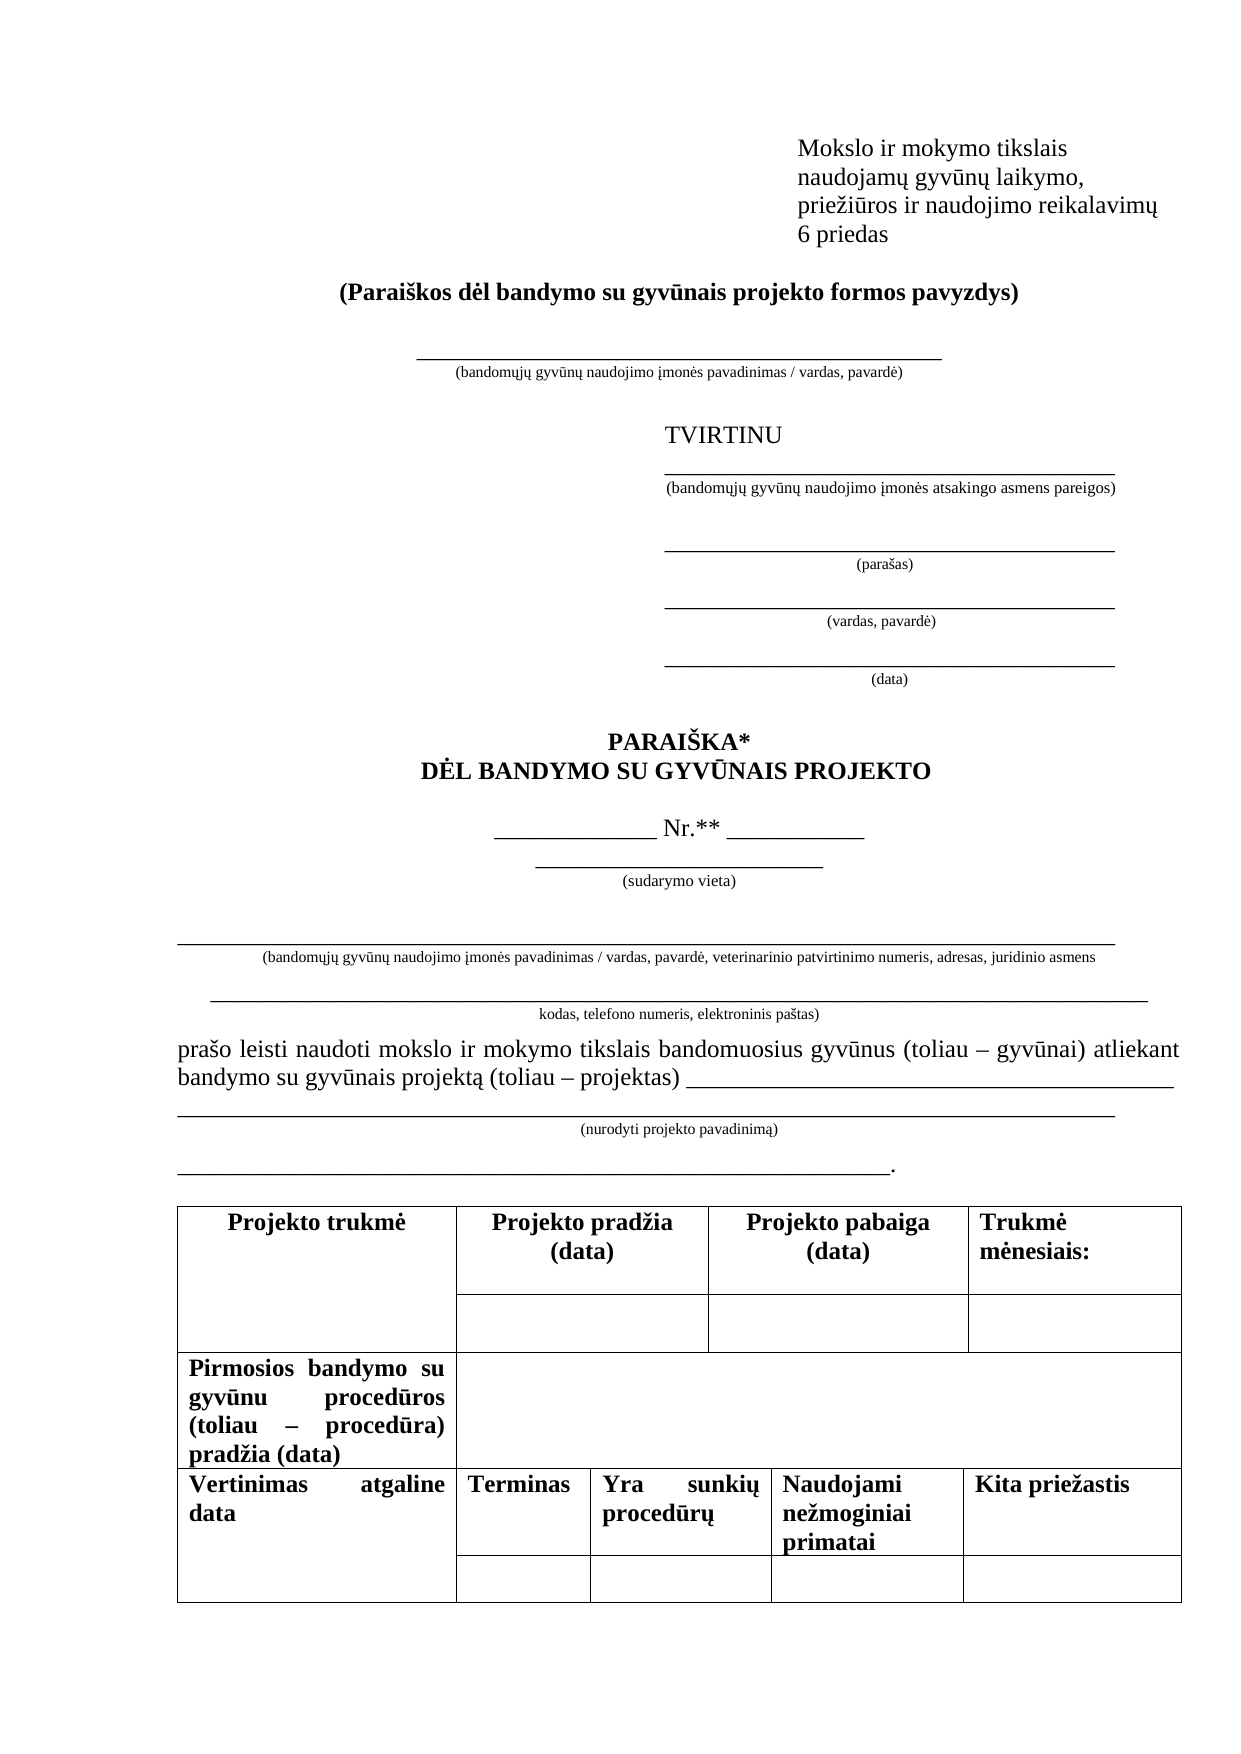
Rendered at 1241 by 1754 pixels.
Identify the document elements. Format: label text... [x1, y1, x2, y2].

table_cell Yra sunkių procedūrų [591, 1469, 771, 1555]
text Mokslo ir mokymo tikslais [797, 133, 1181, 162]
table_cell [772, 1556, 963, 1602]
text _________________________________________________________. [177, 1149, 1181, 1177]
text ___________________________________________________________________________ [177, 1091, 1181, 1120]
table_header Trukmė mėnesiais: [969, 1207, 1181, 1293]
text (bandomųjų gyvūnų naudojimo įmonės pavadinimas / vardas, pavardė, veterinarinio patvirtinimo numeris, adresas, juridinio asmens ___________________________________________________________________________ [177, 947, 1181, 1005]
table_cell [457, 1353, 1181, 1468]
text (nurodyti projekto pavadinimą) [177, 1120, 1181, 1149]
text (bandomųjų gyvūnų naudojimo įmonės atsakingo asmens pareigos) [583, 478, 1181, 497]
text _______________________ [177, 842, 1181, 871]
text (vardas, pavardė) [177, 612, 1181, 641]
text kodas, telefono numeris, elektroninis paštas) [177, 1005, 1181, 1034]
text (parašas) [177, 554, 1181, 583]
text ____________________________________ [582, 641, 1181, 669]
table_cell Pirmosios bandymo su gyvūnu procedūros (toliau – procedūra) pradžia (data) [178, 1353, 456, 1468]
table_header Projekto pabaiga (data) [709, 1207, 968, 1293]
table_cell Naudojami nežmoginiai primatai [772, 1469, 963, 1555]
text ____________________________________ [582, 583, 1181, 612]
table_cell [591, 1556, 771, 1602]
text _____________ Nr.** ___________ [177, 813, 1181, 842]
table_header Projekto pradžia (data) [457, 1207, 708, 1293]
table_cell Terminas [457, 1469, 590, 1555]
table_cell [457, 1295, 708, 1352]
text __________________________________________ [177, 334, 1181, 363]
table_cell [969, 1295, 1181, 1352]
table_cell Kita priežastis [964, 1469, 1181, 1555]
table_header Projekto trukmė [178, 1207, 456, 1352]
table_cell [964, 1556, 1181, 1602]
text TVIRTINU [364, 420, 1181, 449]
text PARAIŠKA* [177, 727, 1181, 756]
table_cell [457, 1556, 590, 1602]
text (data) [177, 669, 1181, 698]
text naudojamų gyvūnų laikymo, [797, 162, 1181, 190]
text priežiūros ir naudojimo reikalavimų [797, 190, 1181, 219]
text (Paraiškos dėl bandymo su gyvūnais projekto formos pavyzdys) [177, 277, 1181, 305]
text 6 priedas [797, 219, 1181, 248]
text ____________________________________ [177, 449, 1181, 478]
text ___________________________________________________________________________ [177, 919, 1181, 947]
text DĖL BANDYMO SU GYVŪNAIS PROJEKTO [177, 756, 1181, 784]
text (sudarymo vieta) [177, 871, 1181, 890]
text ____________________________________ [582, 526, 1181, 554]
text (bandomųjų gyvūnų naudojimo įmonės pavadinimas / vardas, pavardė) [177, 363, 1181, 392]
text prašo leisti naudoti mokslo ir mokymo tikslais bandomuosius gyvūnus (toliau – gyvūnai) atliekant bandymo su gyvūnais projektą (toliau – projektas) _______________________________________ [177, 1034, 1181, 1091]
table_cell Vertinimas atgaline data [178, 1469, 456, 1602]
table_cell [709, 1295, 968, 1352]
